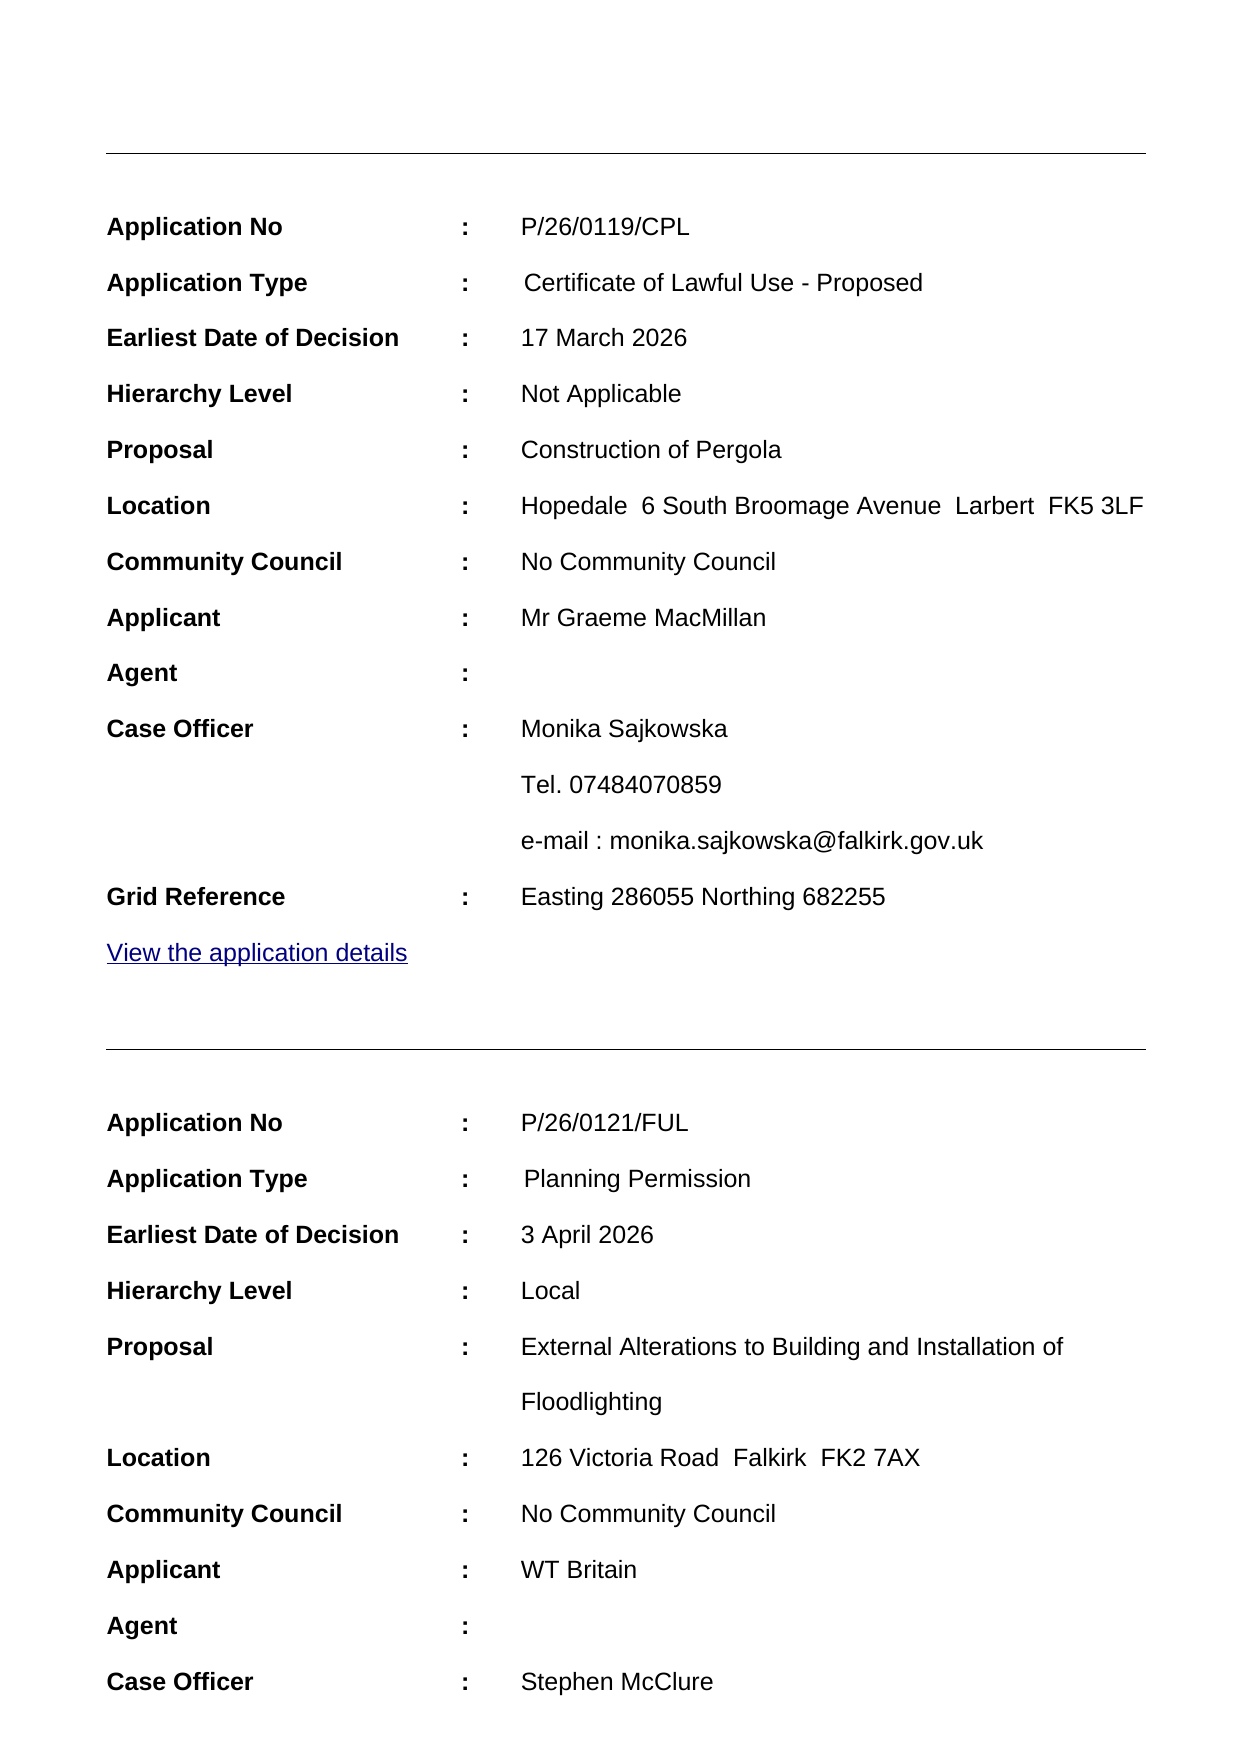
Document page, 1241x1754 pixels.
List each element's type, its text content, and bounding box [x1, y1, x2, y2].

text Proposal : External Alterations to Building and Installation of [106, 1331, 1146, 1360]
text Applicant : WT Britain [106, 1555, 1146, 1583]
text Location : Hopedale 6 South Broomage Avenue Larbert FK5 3LF [106, 491, 1146, 519]
text Agent : [106, 658, 1146, 687]
text View the application details [106, 937, 1146, 966]
text Community Council : No Community Council [106, 1499, 1146, 1528]
text Case Officer : Stephen McClure [106, 1666, 1146, 1695]
text Proposal : Construction of Pergola [106, 435, 1146, 464]
text Application Type : Planning Permission [106, 1164, 1146, 1193]
text Earliest Date of Decision : 3 April 2026 [106, 1220, 1146, 1248]
text Application No : P/26/0119/CPL [106, 212, 1146, 240]
text Agent : [106, 1611, 1146, 1639]
text e-mail : monika.sajkowska@falkirk.gov.uk [106, 826, 1146, 854]
text Application Type : Certificate of Lawful Use - Proposed [106, 267, 1146, 296]
text Grid Reference : Easting 286055 Northing 682255 [106, 882, 1146, 910]
text Application No : P/26/0121/FUL [106, 1108, 1146, 1137]
text Floodlighting [106, 1387, 1146, 1416]
text Community Council : No Community Council [106, 547, 1146, 575]
text Tel. 07484070859 [106, 770, 1146, 799]
text Hierarchy Level : Not Applicable [106, 379, 1146, 408]
text Applicant : Mr Graeme MacMillan [106, 602, 1146, 631]
text Hierarchy Level : Local [106, 1276, 1146, 1304]
text Location : 126 Victoria Road Falkirk FK2 7AX [106, 1443, 1146, 1472]
text Case Officer : Monika Sajkowska [106, 714, 1146, 743]
text Earliest Date of Decision : 17 March 2026 [106, 323, 1146, 352]
